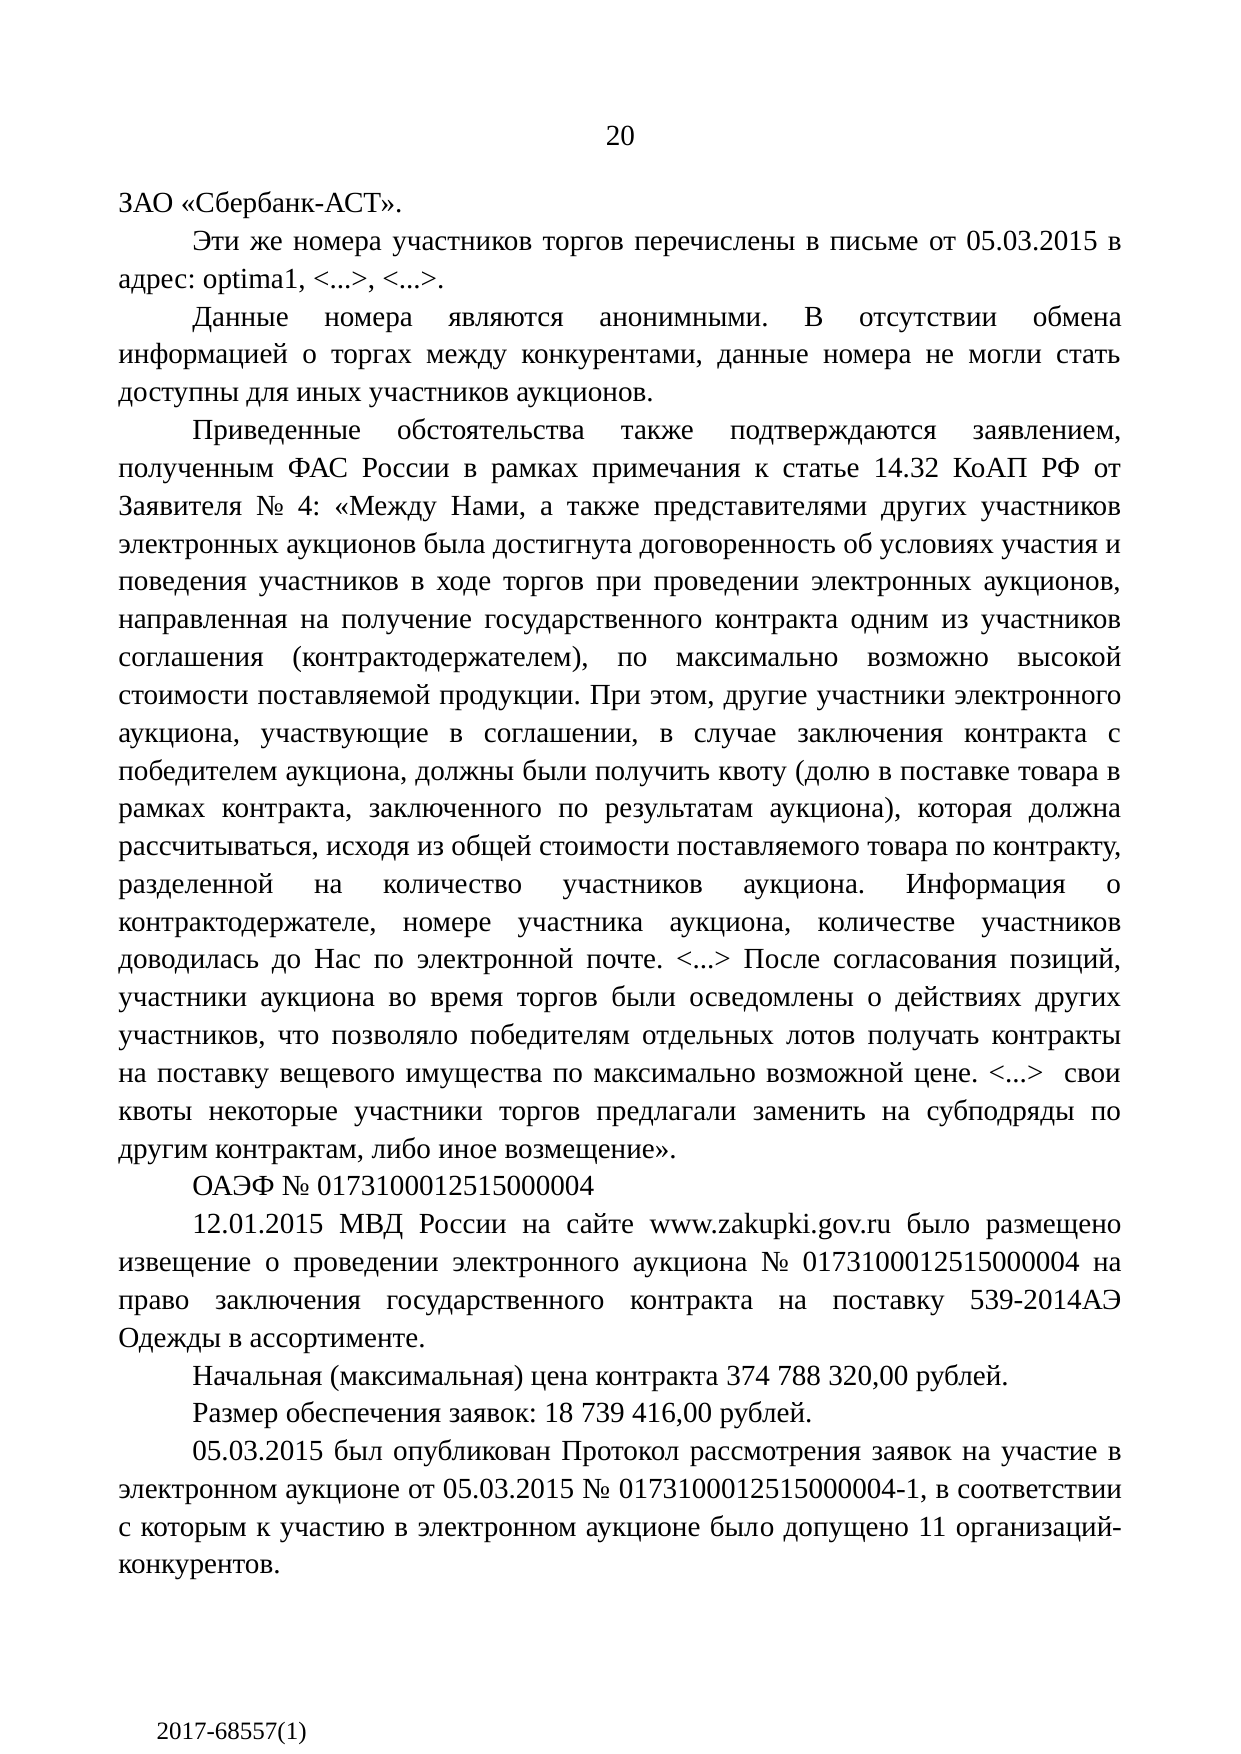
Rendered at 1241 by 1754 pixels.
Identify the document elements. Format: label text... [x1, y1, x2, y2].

text Приведенные обстоятельства также подтверждаются заявлением, полученным ФАС России в рамках примечания к статье 14.32 КоАП РФ от Заявителя № 4: «Между Нами, а также представителями других участников электронных аукционов была достигнута договоренность об условиях участия и поведения участников в ходе торгов при проведении электронных аукционов, направленная на получение государственного контракта одним из участников соглашения (контрактодержателем), по максимально возможно высокой стоимости поставляемой продукции. При этом, другие участники электронного аукциона, участвующие в соглашении, в случае заключения контракта с победителем аукциона, должны были получить квоту (долю в поставке товара в рамках контракта, заключенного по результатам аукциона), которая должна рассчитываться, исходя из общей стоимости поставляемого товара по контракту, разделенной на количество участников аукциона. Информация о контрактодержателе, номере участника аукциона, количестве участников доводилась до Нас по электронной почте. <...> После согласования позиций, участники аукциона во время торгов были осведомлены о действиях других участников, что позволяло победителям отдельных лотов получать контракты на поставку вещевого имущества по максимально возможной цене. <...> свои квоты некоторые участники торгов предлагали заменить на субподряды по другим контрактам, либо иное возмещение». [118, 408, 1122, 1164]
text 12.01.2015 МВД России на сайте www.zakupki.gov.ru было размещено извещение о проведении электронного аукциона № 0173100012515000004 на право заключения государственного контракта на поставку 539-2014АЭ Одежды в ассортименте. [118, 1202, 1122, 1353]
text Начальная (максимальная) цена контракта 374 788 320,00 рублей. [118, 1353, 1122, 1391]
text 05.03.2015 был опубликован Протокол рассмотрения заявок на участие в электронном аукционе от 05.03.2015 № 0173100012515000004-1, в соответствии с которым к участию в электронном аукционе было допущено 11 организаций-конкурентов. [118, 1429, 1122, 1580]
text Размер обеспечения заявок: 18 739 416,00 рублей. [118, 1391, 1122, 1429]
text Эти же номера участников торгов перечислены в письме от 05.03.2015 в адрес: optima1, <...>, <...>. [118, 219, 1122, 294]
text ЗАО «Сбербанк-АСТ». [118, 181, 1122, 219]
text Данные номера являются анонимными. В отсутствии обмена информацией о торгах между конкурентами, данные номера не могли стать доступны для иных участников аукционов. [118, 294, 1122, 408]
text ОАЭФ № 0173100012515000004 [118, 1164, 1122, 1202]
